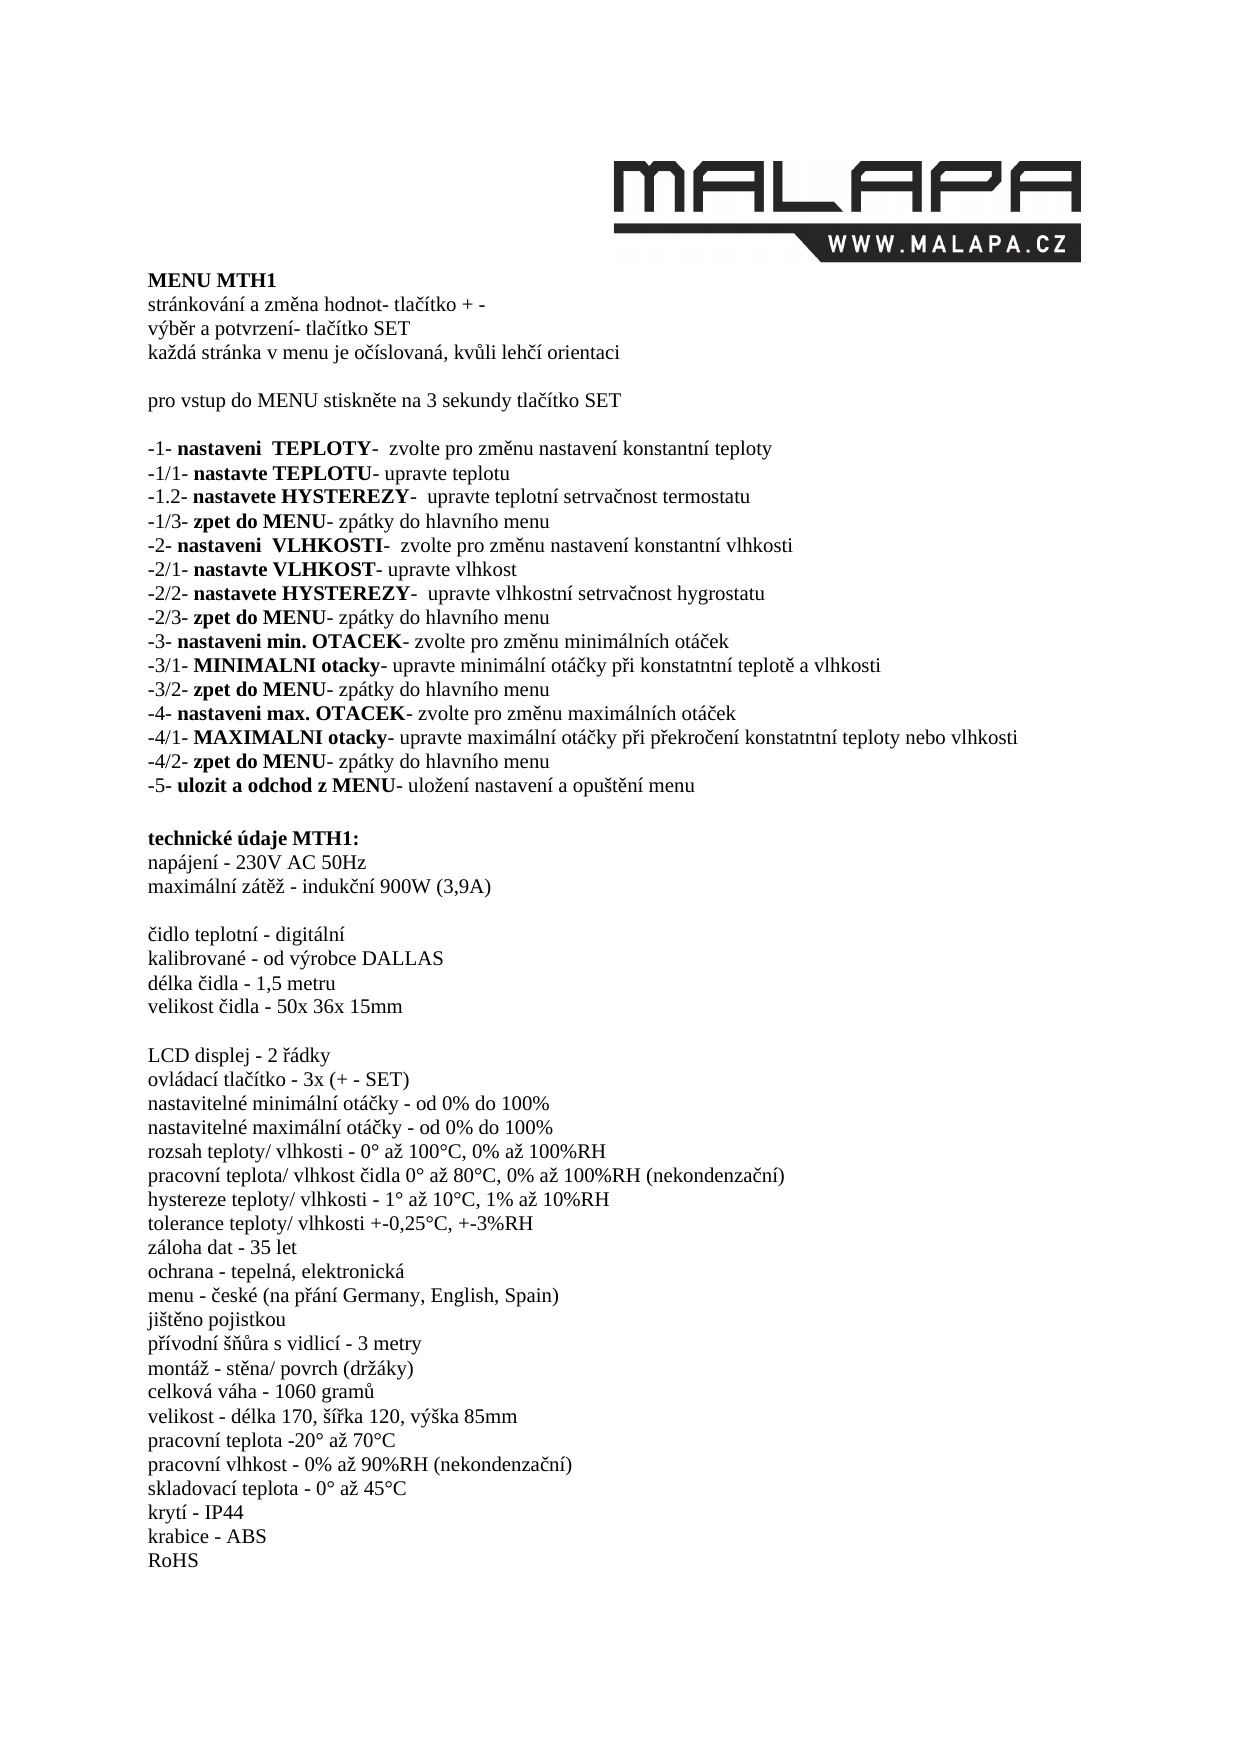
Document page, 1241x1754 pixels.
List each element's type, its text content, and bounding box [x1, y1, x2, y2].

text -1/3- zpet do MENU- zpátky do hlavního menu [148, 508, 1093, 533]
text -2/1- nastavte VLHKOST- upravte vlhkost [148, 557, 1093, 581]
text -1/1- nastavte TEPLOTU- upravte teplotu [148, 460, 1093, 484]
text -3/2- zpet do MENU- zpátky do hlavního menu [148, 677, 1093, 701]
text -1- nastaveni TEPLOTY- zvolte pro změnu nastavení konstantní teploty [148, 436, 1093, 460]
text -4- nastaveni max. OTACEK- zvolte pro změnu maximálních otáček [148, 701, 1093, 725]
text -3/1- MINIMALNI otacky- upravte minimální otáčky při konstatntní teplotě a vlhkosti [148, 653, 1093, 677]
text výběr a potvrzení- tlačítko SET [148, 316, 1093, 340]
text stránkování a změna hodnot- tlačítko + - [148, 292, 1093, 316]
text -2/2- nastavete HYSTEREZY- upravte vlhkostní setrvačnost hygrostatu [148, 581, 1093, 605]
text technické údaje MTH1: napájení - 230V AC 50Hz maximální zátěž - indukční 900W (3,9A) čidlo teplotní - digitální kalibrované - od výrobce DALLAS délka čidla - 1,5 metru velikost čidla - 50x 36x 15mm LCD displej - 2 řádky ovládací tlačítko - 3x (+ - SET) nastavitelné minimální otáčky - od 0% do 100% nastavitelné maximální otáčky - od 0% do 100% rozsah teploty/ vlhkosti - 0° až 100°C, 0% až 100%RH pracovní teplota/ vlhkost čidla 0° až 80°C, 0% až 100%RH (nekondenzační) hystereze teploty/ vlhkosti - 1° až 10°C, 1% až 10%RH tolerance teploty/ vlhkosti +-0,25°C, +-3%RH záloha dat - 35 let ochrana - tepelná, elektronická menu - české (na přání Germany, English, Spain) jištěno pojistkou přívodní šňůra s vidlicí - 3 metry montáž - stěna/ povrch (držáky) celková váha - 1060 gramů velikost - délka 170, šířka 120, výška 85mm pracovní teplota -20° až 70°C pracovní vlhkost - 0% až 90%RH (nekondenzační) skladovací teplota - 0° až 45°C krytí - IP44 krabice - ABS RoHS [148, 826, 1093, 1596]
text -1.2- nastavete HYSTEREZY- upravte teplotní setrvačnost termostatu [148, 484, 1093, 508]
text -2- nastaveni VLHKOSTI- zvolte pro změnu nastavení konstantní vlhkosti [148, 533, 1093, 557]
picture [611, 157, 1085, 266]
text každá stránka v menu je očíslovaná, kvůli lehčí orientaci [148, 340, 1093, 364]
text pro vstup do MENU stiskněte na 3 sekundy tlačítko SET [148, 388, 1093, 412]
text -4/1- MAXIMALNI otacky- upravte maximální otáčky při překročení konstatntní teploty nebo vlhkosti [148, 725, 1093, 749]
text -3- nastaveni min. OTACEK- zvolte pro změnu minimálních otáček [148, 629, 1093, 653]
text MENU MTH1 [148, 268, 1093, 292]
text -5- ulozit a odchod z MENU- uložení nastavení a opuštění menu [148, 773, 1093, 797]
text -4/2- zpet do MENU- zpátky do hlavního menu [148, 749, 1093, 773]
text -2/3- zpet do MENU- zpátky do hlavního menu [148, 605, 1093, 629]
